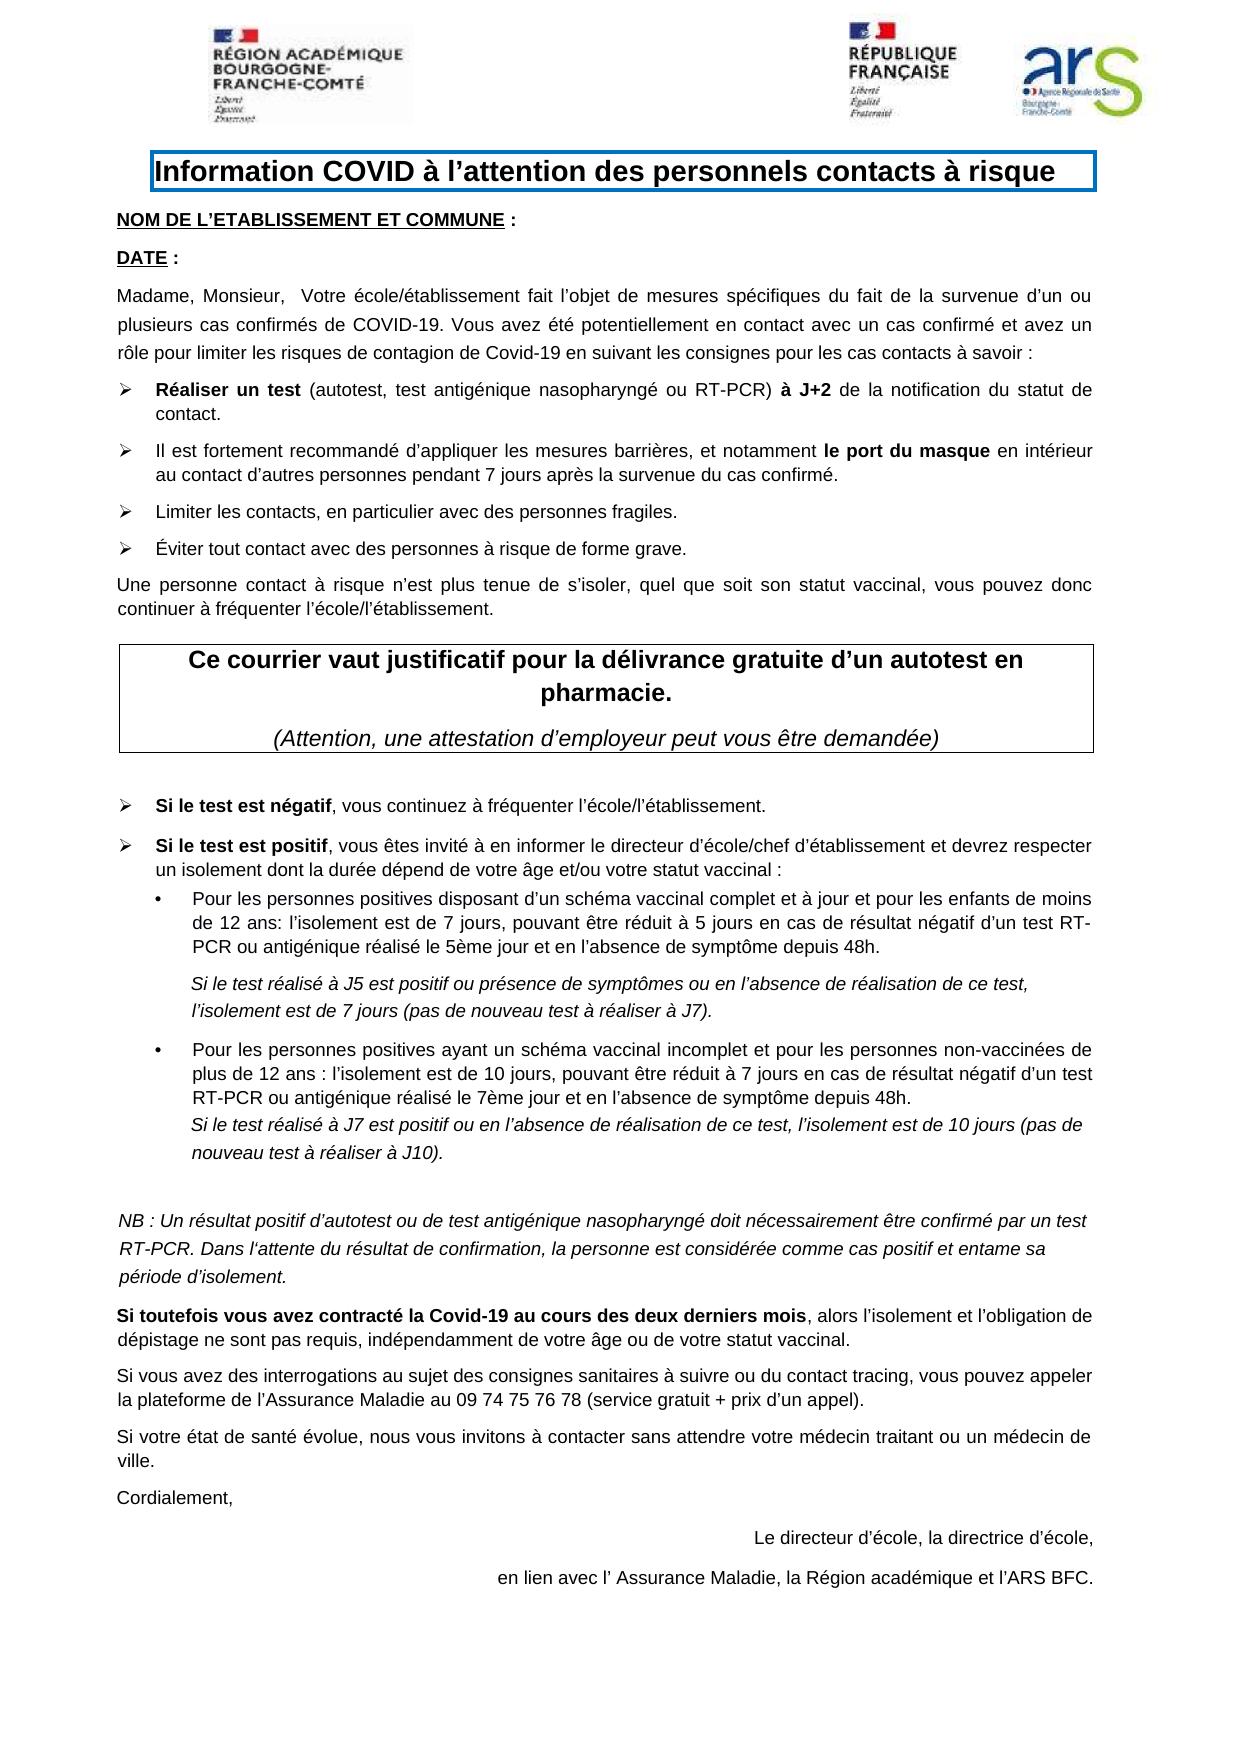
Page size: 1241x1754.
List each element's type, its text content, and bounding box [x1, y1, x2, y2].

text NB : Un résultat positif d’autotest ou de test antigénique nasopharyngé doit nécessairement être confirmé par un test RT-PCR. Dans l‘attente du résultat de confirmation, la personne est considérée comme cas positif et entame sa période d’isolement. [118, 1210, 1093, 1288]
text Cordialement, [116, 1487, 1093, 1508]
text en lien avec l’ Assurance Maladie, la Région académique et l’ARS BFC. [118, 1567, 1094, 1588]
list Pour les personnes positives ayant un schéma vaccinal incomplet et pour les personnes non-vaccinées de plus de 12 ans : l’isolement est de 10 jours, pouvant être réduit à 7 jours en cas de résultat négatif d’un test RT-PCR ou antigénique réalisé le 7ème jour et en l’absence de symptôme depuis 48h. [154, 1039, 1093, 1108]
text Le directeur d’école, la directrice d’école, [118, 1527, 1094, 1548]
text DATE : [116, 247, 1093, 268]
text Si toutefois vous avez contracté la Covid-19 au cours des deux derniers mois, alors l’isolement et l’obligation de dépistage ne sont pas requis, indépendamment de votre âge ou de votre statut vaccinal. [116, 1304, 1093, 1350]
list Si le test est négatif, vous continuez à fréquenter l’école/l’établissement. [118, 795, 1093, 816]
picture [848, 0, 1169, 148]
text Si le test réalisé à J5 est positif ou présence de symptômes ou en l’absence de réalisation de ce test, l’isolement est de 7 jours (pas de nouveau test à réaliser à J7). [191, 972, 1093, 1022]
list Il est fortement recommandé d’appliquer les mesures barrières, et notamment le port du masque en intérieur au contact d’autres personnes pendant 7 jours après la survenue du cas confirmé. [118, 440, 1093, 485]
list Si le test est positif, vous êtes invité à en informer le directeur d’école/chef d’établissement et devrez respecter un isolement dont la durée dépend de votre âge et/ou votre statut vaccinal : [118, 834, 1093, 880]
text Madame, Monsieur, Votre école/établissement fait l’objet de mesures spécifiques du fait de la survenue d’un ou plusieurs cas confirmés de COVID-19. Vous avez été potentiellement en contact avec un cas confirmé et avez un rôle pour limiter les risques de contagion de Covid-19 en suivant les consignes pour les cas contacts à savoir : [116, 284, 1093, 364]
text Une personne contact à risque n’est plus tenue de s’isoler, quel que soit son statut vaccinal, vous pouvez donc continuer à fréquenter l’école/l’établissement. [116, 574, 1093, 620]
picture [208, 25, 414, 124]
text Si vous avez des interrogations au sujet des consignes sanitaires à suivre ou du contact tracing, vous pouvez appeler la plateforme de l’Assurance Maladie au 09 74 75 76 78 (service gratuit + prix d’un appel). [116, 1365, 1093, 1411]
list Limiter les contacts, en particulier avec des personnes fragiles. [118, 501, 1093, 522]
text Information COVID à l’attention des personnels contacts à risque [154, 154, 1093, 188]
text NOM DE L’ETABLISSEMENT ET COMMUNE : [116, 209, 1093, 231]
text (Attention, une attestation d’employeur peut vous être demandée) [120, 724, 1093, 752]
list Réaliser un test (autotest, test antigénique nasopharyngé ou RT-PCR) à J+2 de la notification du statut de contact. [118, 379, 1093, 424]
list Éviter tout contact avec des personnes à risque de forme grave. [118, 537, 1093, 559]
text Si le test réalisé à J7 est positif ou en l’absence de réalisation de ce test, l’isolement est de 10 jours (pas de nouveau test à réaliser à J10). [191, 1114, 1093, 1164]
text Si votre état de santé évolue, nous vous invitons à contacter sans attendre votre médecin traitant ou un médecin de ville. [116, 1426, 1093, 1471]
text Ce courrier vaut justificatif pour la délivrance gratuite d’un autotest en pharmacie. [120, 645, 1093, 706]
list Pour les personnes positives disposant d’un schéma vaccinal complet et à jour et pour les enfants de moins de 12 ans: l’isolement est de 7 jours, pouvant être réduit à 5 jours en cas de résultat négatif d’un test RT-PCR ou antigénique réalisé le 5ème jour et en l’absence de symptôme depuis 48h. [154, 887, 1093, 957]
